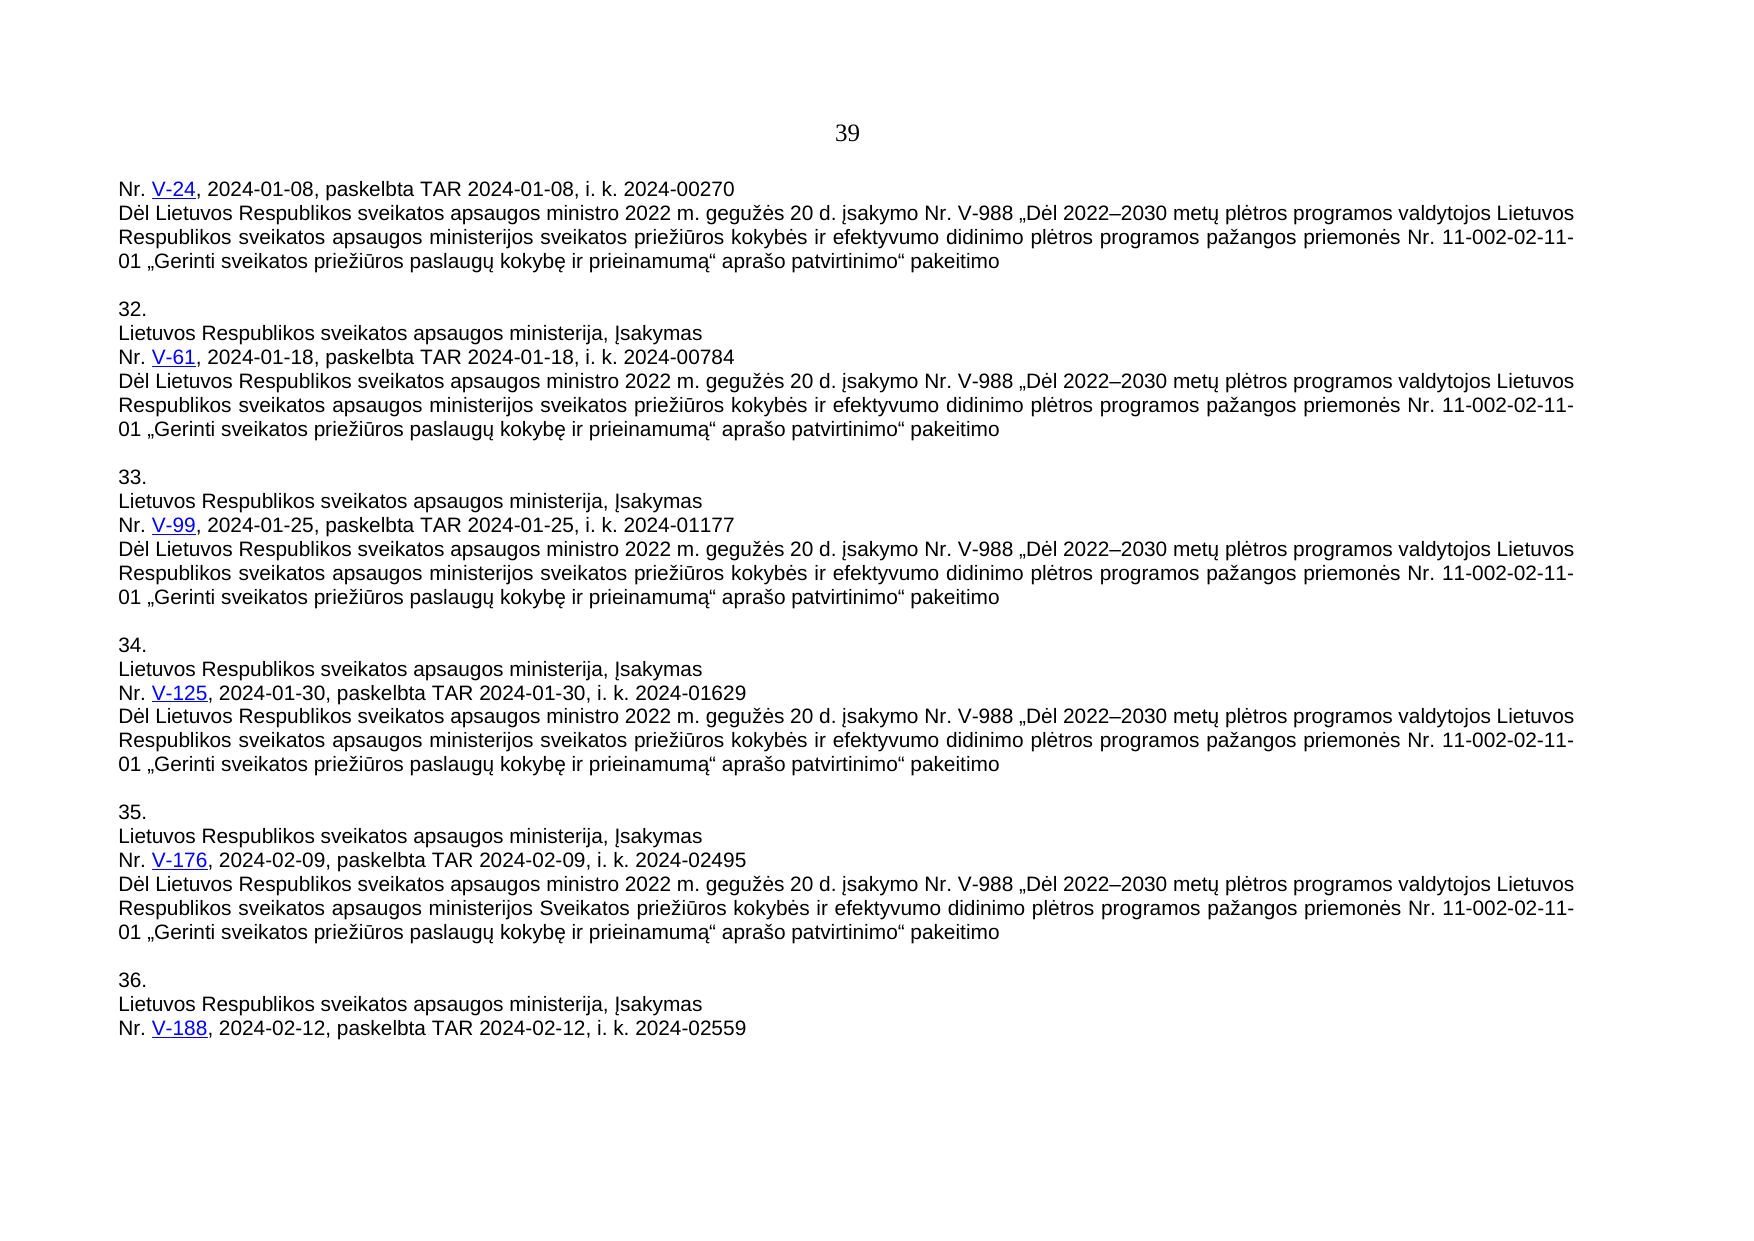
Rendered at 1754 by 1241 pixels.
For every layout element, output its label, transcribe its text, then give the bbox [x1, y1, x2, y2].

text Dėl Lietuvos Respublikos sveikatos apsaugos ministro 2022 m. gegužės 20 d. įsakymo Nr. V-988 „Dėl 2022–2030 metų plėtros programos valdytojos Lietuvos Respublikos sveikatos apsaugos ministerijos sveikatos priežiūros kokybės ir efektyvumo didinimo plėtros programos pažangos priemonės Nr. 11-002-02-11-01 „Gerinti sveikatos priežiūros paslaugų kokybę ir prieinamumą“ aprašo patvirtinimo“ pakeitimo [118, 537, 1577, 608]
text Dėl Lietuvos Respublikos sveikatos apsaugos ministro 2022 m. gegužės 20 d. įsakymo Nr. V-988 „Dėl 2022–2030 metų plėtros programos valdytojos Lietuvos Respublikos sveikatos apsaugos ministerijos sveikatos priežiūros kokybės ir efektyvumo didinimo plėtros programos pažangos priemonės Nr. 11-002-02-11-01 „Gerinti sveikatos priežiūros paslaugų kokybę ir prieinamumą“ aprašo patvirtinimo“ pakeitimo [118, 704, 1577, 776]
text Dėl Lietuvos Respublikos sveikatos apsaugos ministro 2022 m. gegužės 20 d. įsakymo Nr. V-988 „Dėl 2022–2030 metų plėtros programos valdytojos Lietuvos Respublikos sveikatos apsaugos ministerijos Sveikatos priežiūros kokybės ir efektyvumo didinimo plėtros programos pažangos priemonės Nr. 11-002-02-11-01 „Gerinti sveikatos priežiūros paslaugų kokybę ir prieinamumą“ aprašo patvirtinimo“ pakeitimo [118, 872, 1577, 944]
text Nr. V-99, 2024-01-25, paskelbta TAR 2024-01-25, i. k. 2024-01177 [118, 513, 1577, 537]
text Lietuvos Respublikos sveikatos apsaugos ministerija, Įsakymas [118, 489, 1577, 513]
text 32. [118, 297, 1577, 321]
text Dėl Lietuvos Respublikos sveikatos apsaugos ministro 2022 m. gegužės 20 d. įsakymo Nr. V-988 „Dėl 2022–2030 metų plėtros programos valdytojos Lietuvos Respublikos sveikatos apsaugos ministerijos sveikatos priežiūros kokybės ir efektyvumo didinimo plėtros programos pažangos priemonės Nr. 11-002-02-11-01 „Gerinti sveikatos priežiūros paslaugų kokybę ir prieinamumą“ aprašo patvirtinimo“ pakeitimo [118, 201, 1577, 273]
text Nr. V-24, 2024-01-08, paskelbta TAR 2024-01-08, i. k. 2024-00270 [118, 177, 1577, 201]
text 33. [118, 465, 1577, 489]
text Lietuvos Respublikos sveikatos apsaugos ministerija, Įsakymas [118, 824, 1577, 848]
text Lietuvos Respublikos sveikatos apsaugos ministerija, Įsakymas [118, 656, 1577, 680]
text 36. [118, 968, 1577, 992]
text 34. [118, 632, 1577, 656]
text Nr. V-61, 2024-01-18, paskelbta TAR 2024-01-18, i. k. 2024-00784 [118, 345, 1577, 369]
text Nr. V-188, 2024-02-12, paskelbta TAR 2024-02-12, i. k. 2024-02559 [118, 1016, 1577, 1040]
text 35. [118, 800, 1577, 824]
text Lietuvos Respublikos sveikatos apsaugos ministerija, Įsakymas [118, 992, 1577, 1016]
text Nr. V-125, 2024-01-30, paskelbta TAR 2024-01-30, i. k. 2024-01629 [118, 680, 1577, 704]
text Lietuvos Respublikos sveikatos apsaugos ministerija, Įsakymas [118, 321, 1577, 345]
text Dėl Lietuvos Respublikos sveikatos apsaugos ministro 2022 m. gegužės 20 d. įsakymo Nr. V-988 „Dėl 2022–2030 metų plėtros programos valdytojos Lietuvos Respublikos sveikatos apsaugos ministerijos sveikatos priežiūros kokybės ir efektyvumo didinimo plėtros programos pažangos priemonės Nr. 11-002-02-11-01 „Gerinti sveikatos priežiūros paslaugų kokybę ir prieinamumą“ aprašo patvirtinimo“ pakeitimo [118, 369, 1577, 441]
text Nr. V-176, 2024-02-09, paskelbta TAR 2024-02-09, i. k. 2024-02495 [118, 848, 1577, 872]
